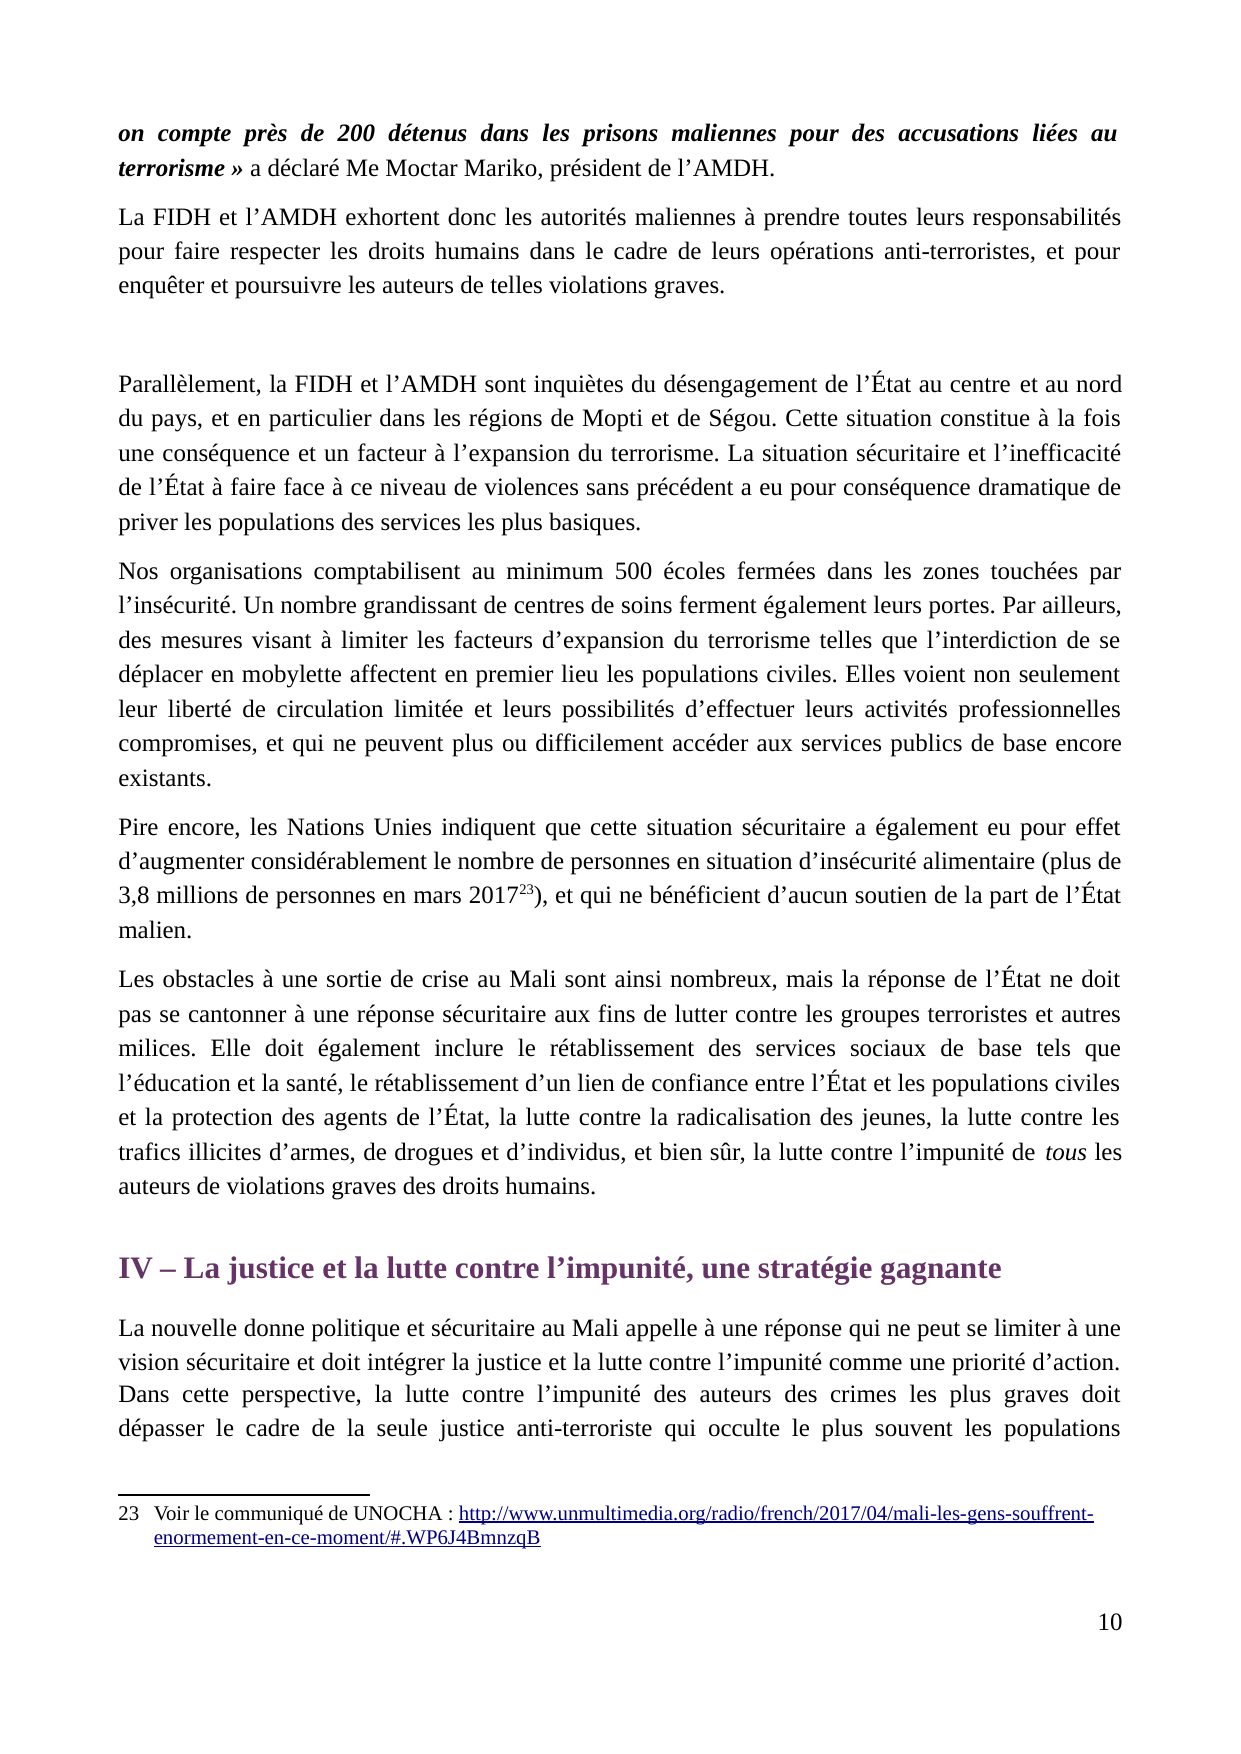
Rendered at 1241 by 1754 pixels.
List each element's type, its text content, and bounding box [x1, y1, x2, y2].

text on compte près de 200 détenus dans les prisons maliennes pour des accusations liées au terrorisme » a déclaré Me Moctar Mariko, président de l’AMDH. [118, 118, 1122, 181]
text Parallèlement, la FIDH et l’AMDH sont inquiètes du désengagement de l’État au centre et au nord du pays, et en particulier dans les régions de Mopti et de Ségou. Cette situation constitue à la fois une conséquence et un facteur à l’expansion du terrorisme. La situation sécuritaire et l’inefficacité de l’État à faire face à ce niveau de violences sans précédent a eu pour conséquence dramatique de priver les populations des services les plus basiques. [118, 369, 1122, 535]
text Pire encore, les Nations Unies indiquent que cette situation sécuritaire a également eu pour effet d’augmenter considérablement le nombre de personnes en situation d’insécurité alimentaire (plus de 3,8 millions de personnes en mars 2017), et qui ne bénéficient d’aucun soutien de la part de l’État malien. [118, 812, 1122, 944]
text Nos organisations comptabilisent au minimum 500 écoles fermées dans les zones touchées par l’insécurité. Un nombre grandissant de centres de soins ferment également leurs portes. Par ailleurs, des mesures visant à limiter les facteurs d’expansion du terrorisme telles que l’interdiction de se déplacer en mobylette affectent en premier lieu les populations civiles. Elles voient non seulement leur liberté de circulation limitée et leurs possibilités d’effectuer leurs activités professionnelles compromises, et qui ne peuvent plus ou difficilement accéder aux services publics de base encore existants. [118, 556, 1122, 791]
text La nouvelle donne politique et sécuritaire au Mali appelle à une réponse qui ne peut se limiter à une vision sécuritaire et doit intégrer la justice et la lutte contre l’impunité comme une priorité d’action. Dans cette perspective, la lutte contre l’impunité des auteurs des crimes les plus graves doit dépasser le cadre de la seule justice anti-terroriste qui occulte le plus souvent les populations [118, 1313, 1122, 1441]
text La FIDH et l’AMDH exhortent donc les autorités maliennes à prendre toutes leurs responsabilités pour faire respecter les droits humains dans le cadre de leurs opérations anti-terroristes, et pour enquêter et poursuivre les auteurs de telles violations graves. [118, 202, 1122, 299]
text Les obstacles à une sortie de crise au Mali sont ainsi nombreux, mais la réponse de l’État ne doit pas se cantonner à une réponse sécuritaire aux fins de lutter contre les groupes terroristes et autres milices. Elle doit également inclure le rétablissement des services sociaux de base tels que l’éducation et la santé, le rétablissement d’un lien de confiance entre l’État et les populations civiles et la protection des agents de l’État, la lutte contre la radicalisation des jeunes, la lutte contre les trafics illicites d’armes, de drogues et d’individus, et bien sûr, la lutte contre l’impunité de tous les auteurs de violations graves des droits humains. [118, 964, 1122, 1200]
text IV – La justice et la lutte contre l’impunité, une stratégie gagnante [118, 1249, 1122, 1285]
text Voir le communiqué de UNOCHA : http://www.unmultimedia.org/radio/french/2017/04/mali-les-gens-souffrent-enormement-en-ce-moment/#.WP6J4BmnzqB [118, 1501, 1122, 1549]
